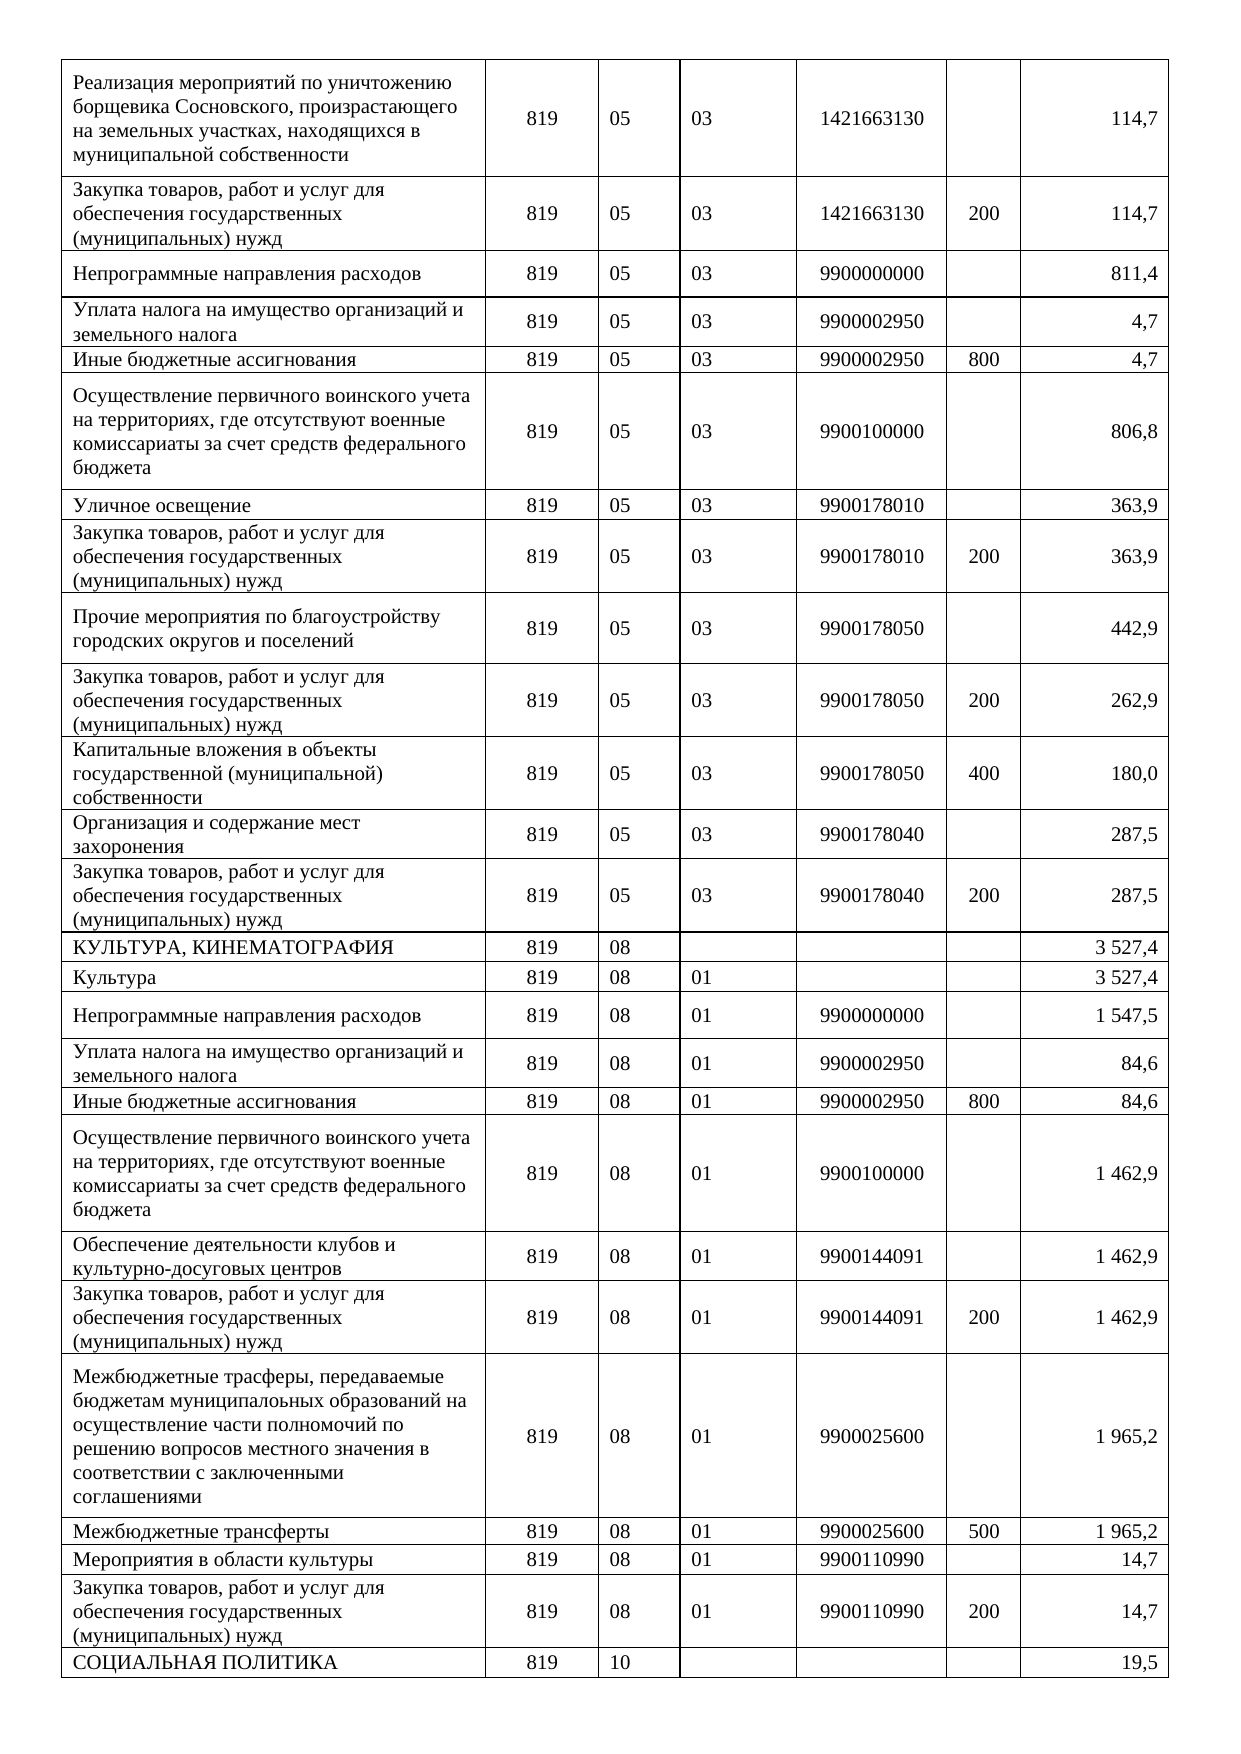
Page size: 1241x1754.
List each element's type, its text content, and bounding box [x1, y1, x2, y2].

table_cell [947, 1545, 1020, 1574]
table_cell Осуществление первичного воинского учета на территориях, где отсутствуют военные комиссариаты за счет средств федерального бюджета [62, 373, 485, 489]
table_cell 05 [599, 298, 679, 346]
table_cell 9900178010 [797, 520, 946, 592]
table_cell [947, 1039, 1020, 1087]
table_cell 819 [486, 1545, 598, 1574]
table_cell [947, 1115, 1020, 1231]
table_cell 9900100000 [797, 1115, 946, 1231]
table_cell 4,7 [1021, 298, 1168, 346]
table_cell 819 [486, 251, 598, 296]
table_cell Осуществление первичного воинского учета на территориях, где отсутствуют военные комиссариаты за счет средств федерального бюджета [62, 1115, 485, 1231]
table_cell 500 [947, 1518, 1020, 1544]
table_cell 819 [486, 177, 598, 249]
table_cell 1421663130 [797, 60, 946, 176]
table_cell 3 527,4 [1021, 962, 1168, 991]
table_cell 1421663130 [797, 177, 946, 249]
table_cell 819 [486, 1354, 598, 1517]
table_cell 819 [486, 1039, 598, 1087]
table_cell 05 [599, 373, 679, 489]
table_cell 05 [599, 251, 679, 296]
table_cell 819 [486, 810, 598, 858]
table_cell 08 [599, 1232, 679, 1280]
table_cell 9900178050 [797, 593, 946, 663]
table_cell 819 [486, 1518, 598, 1544]
table_cell 05 [599, 490, 679, 519]
table_cell 180,0 [1021, 737, 1168, 809]
table_cell 1 462,9 [1021, 1232, 1168, 1280]
table_cell 03 [681, 298, 796, 346]
table_cell 05 [599, 664, 679, 736]
table_cell [947, 992, 1020, 1038]
table_cell 05 [599, 177, 679, 249]
table_cell Закупка товаров, работ и услуг для обеспечения государственных (муниципальных) нужд [62, 177, 485, 249]
table_cell [947, 490, 1020, 519]
table_cell 08 [599, 962, 679, 991]
table_cell 03 [681, 177, 796, 249]
table_cell КУЛЬТУРА, КИНЕМАТОГРАФИЯ [62, 933, 485, 961]
table_cell Уплата налога на имущество организаций и земельного налога [62, 1039, 485, 1087]
table_cell 819 [486, 664, 598, 736]
table_cell [681, 933, 796, 961]
table_cell 9900025600 [797, 1354, 946, 1517]
table_cell 14,7 [1021, 1575, 1168, 1647]
table_cell Иные бюджетные ассигнования [62, 347, 485, 372]
table_cell 05 [599, 859, 679, 931]
table_cell СОЦИАЛЬНАЯ ПОЛИТИКА [62, 1648, 485, 1677]
table_cell 01 [681, 1088, 796, 1114]
table_cell [947, 1232, 1020, 1280]
table_cell 14,7 [1021, 1545, 1168, 1574]
table_cell 01 [681, 962, 796, 991]
table_cell 01 [681, 1281, 796, 1353]
table_cell 05 [599, 60, 679, 176]
table_cell 9900178040 [797, 859, 946, 931]
table_cell 1 965,2 [1021, 1518, 1168, 1544]
table_cell 3 527,4 [1021, 933, 1168, 961]
table_cell Уплата налога на имущество организаций и земельного налога [62, 298, 485, 346]
table_cell 819 [486, 1281, 598, 1353]
table_cell 819 [486, 737, 598, 809]
table_cell 819 [486, 1232, 598, 1280]
table_cell [947, 298, 1020, 346]
table_cell 03 [681, 593, 796, 663]
table_cell Организация и содержание мест захоронения [62, 810, 485, 858]
table_cell 819 [486, 298, 598, 346]
table_cell [947, 810, 1020, 858]
table_cell 200 [947, 859, 1020, 931]
table_cell 400 [947, 737, 1020, 809]
table_cell 01 [681, 1232, 796, 1280]
table_cell 03 [681, 737, 796, 809]
table_cell 9900002950 [797, 347, 946, 372]
table_cell 819 [486, 859, 598, 931]
table_cell 01 [681, 1354, 796, 1517]
table_cell 10 [599, 1648, 679, 1677]
table_cell 01 [681, 992, 796, 1038]
table_cell 819 [486, 1088, 598, 1114]
table_cell 442,9 [1021, 593, 1168, 663]
table_cell 800 [947, 1088, 1020, 1114]
table_cell 84,6 [1021, 1088, 1168, 1114]
table_cell Капитальные вложения в объекты государственной (муниципальной) собственности [62, 737, 485, 809]
table_cell 819 [486, 520, 598, 592]
table_cell Обеспечение деятельности клубов и культурно-досуговых центров [62, 1232, 485, 1280]
table_cell 08 [599, 992, 679, 1038]
table_cell Закупка товаров, работ и услуг для обеспечения государственных (муниципальных) нужд [62, 859, 485, 931]
table_cell 03 [681, 60, 796, 176]
table_cell 05 [599, 593, 679, 663]
table_cell 200 [947, 1281, 1020, 1353]
table_cell 08 [599, 1518, 679, 1544]
table_cell 9900110990 [797, 1575, 946, 1647]
table_cell 200 [947, 664, 1020, 736]
table_cell [947, 593, 1020, 663]
table_cell Культура [62, 962, 485, 991]
table_cell 01 [681, 1115, 796, 1231]
table_cell 84,6 [1021, 1039, 1168, 1087]
table_cell 114,7 [1021, 60, 1168, 176]
table_cell [797, 933, 946, 961]
table_cell 819 [486, 1648, 598, 1677]
table_cell [947, 373, 1020, 489]
table_cell 287,5 [1021, 859, 1168, 931]
table_cell 9900178050 [797, 664, 946, 736]
table_cell 03 [681, 373, 796, 489]
table_cell 9900100000 [797, 373, 946, 489]
table_cell Мероприятия в области культуры [62, 1545, 485, 1574]
table_cell [947, 251, 1020, 296]
table_cell 9900178050 [797, 737, 946, 809]
table_cell 03 [681, 251, 796, 296]
table_cell 806,8 [1021, 373, 1168, 489]
table_cell 262,9 [1021, 664, 1168, 736]
table_cell 03 [681, 347, 796, 372]
table_cell [947, 1354, 1020, 1517]
table_cell Непрограммные направления расходов [62, 992, 485, 1038]
table_cell 819 [486, 490, 598, 519]
table_cell [947, 60, 1020, 176]
table_cell 819 [486, 60, 598, 176]
table_cell Закупка товаров, работ и услуг для обеспечения государственных (муниципальных) нужд [62, 520, 485, 592]
table_cell 9900110990 [797, 1545, 946, 1574]
table_cell [681, 1648, 796, 1677]
table_cell [797, 1648, 946, 1677]
table_cell 08 [599, 1115, 679, 1231]
table_cell 9900000000 [797, 992, 946, 1038]
table_cell 01 [681, 1545, 796, 1574]
table_cell Уличное освещение [62, 490, 485, 519]
table_cell 114,7 [1021, 177, 1168, 249]
table_cell 9900025600 [797, 1518, 946, 1544]
table_cell [947, 962, 1020, 991]
table_cell 819 [486, 347, 598, 372]
table_cell 08 [599, 1354, 679, 1517]
table_cell Межбюджетные трасферы, передаваемые бюджетам муниципалоьных образований на осуществление части полномочий по решению вопросов местного значения в соответствии с заключенными соглашениями [62, 1354, 485, 1517]
table_cell Закупка товаров, работ и услуг для обеспечения государственных (муниципальных) нужд [62, 1575, 485, 1647]
table_cell 01 [681, 1518, 796, 1544]
table_cell 9900002950 [797, 298, 946, 346]
table_cell 9900000000 [797, 251, 946, 296]
table_cell Прочие мероприятия по благоустройству городских округов и поселений [62, 593, 485, 663]
table_cell 9900144091 [797, 1232, 946, 1280]
table_cell 363,9 [1021, 520, 1168, 592]
table_cell Реализация мероприятий по уничтожению борщевика Сосновского, произрастающего на земельных участках, находящихся в муниципальной собственности [62, 60, 485, 176]
table_cell 800 [947, 347, 1020, 372]
table_cell 9900002950 [797, 1088, 946, 1114]
table_cell 200 [947, 1575, 1020, 1647]
table_cell 01 [681, 1039, 796, 1087]
table_cell 819 [486, 373, 598, 489]
table_cell 9900178010 [797, 490, 946, 519]
table_cell 08 [599, 1575, 679, 1647]
table_cell Иные бюджетные ассигнования [62, 1088, 485, 1114]
table_cell 03 [681, 664, 796, 736]
table_cell Закупка товаров, работ и услуг для обеспечения государственных (муниципальных) нужд [62, 664, 485, 736]
table_cell 9900178040 [797, 810, 946, 858]
table_cell 03 [681, 490, 796, 519]
table_cell 1 462,9 [1021, 1281, 1168, 1353]
table_cell 9900002950 [797, 1039, 946, 1087]
table_cell 03 [681, 810, 796, 858]
table_cell Непрограммные направления расходов [62, 251, 485, 296]
table_cell 200 [947, 520, 1020, 592]
table_cell 01 [681, 1575, 796, 1647]
table_cell 19,5 [1021, 1648, 1168, 1677]
table_cell 08 [599, 1281, 679, 1353]
table_cell Межбюджетные трансферты [62, 1518, 485, 1544]
table_cell [947, 933, 1020, 961]
table_cell 05 [599, 347, 679, 372]
table_cell 05 [599, 737, 679, 809]
table_cell 1 965,2 [1021, 1354, 1168, 1517]
table_cell 811,4 [1021, 251, 1168, 296]
table_cell 287,5 [1021, 810, 1168, 858]
table_cell 08 [599, 933, 679, 961]
table_cell Закупка товаров, работ и услуг для обеспечения государственных (муниципальных) нужд [62, 1281, 485, 1353]
table_cell [947, 1648, 1020, 1677]
table_cell 08 [599, 1039, 679, 1087]
table_cell 363,9 [1021, 490, 1168, 519]
table_cell 1 547,5 [1021, 992, 1168, 1038]
table_cell 9900144091 [797, 1281, 946, 1353]
table_cell 08 [599, 1088, 679, 1114]
table_cell 200 [947, 177, 1020, 249]
table_cell 819 [486, 593, 598, 663]
table_cell 819 [486, 992, 598, 1038]
table_cell 03 [681, 520, 796, 592]
table_cell [797, 962, 946, 991]
table_cell 08 [599, 1545, 679, 1574]
table_cell 03 [681, 859, 796, 931]
table_cell 4,7 [1021, 347, 1168, 372]
table_cell 819 [486, 1575, 598, 1647]
table_cell 819 [486, 1115, 598, 1231]
table_cell 1 462,9 [1021, 1115, 1168, 1231]
table_cell 05 [599, 810, 679, 858]
table_cell 05 [599, 520, 679, 592]
table_cell 819 [486, 962, 598, 991]
table_cell 819 [486, 933, 598, 961]
